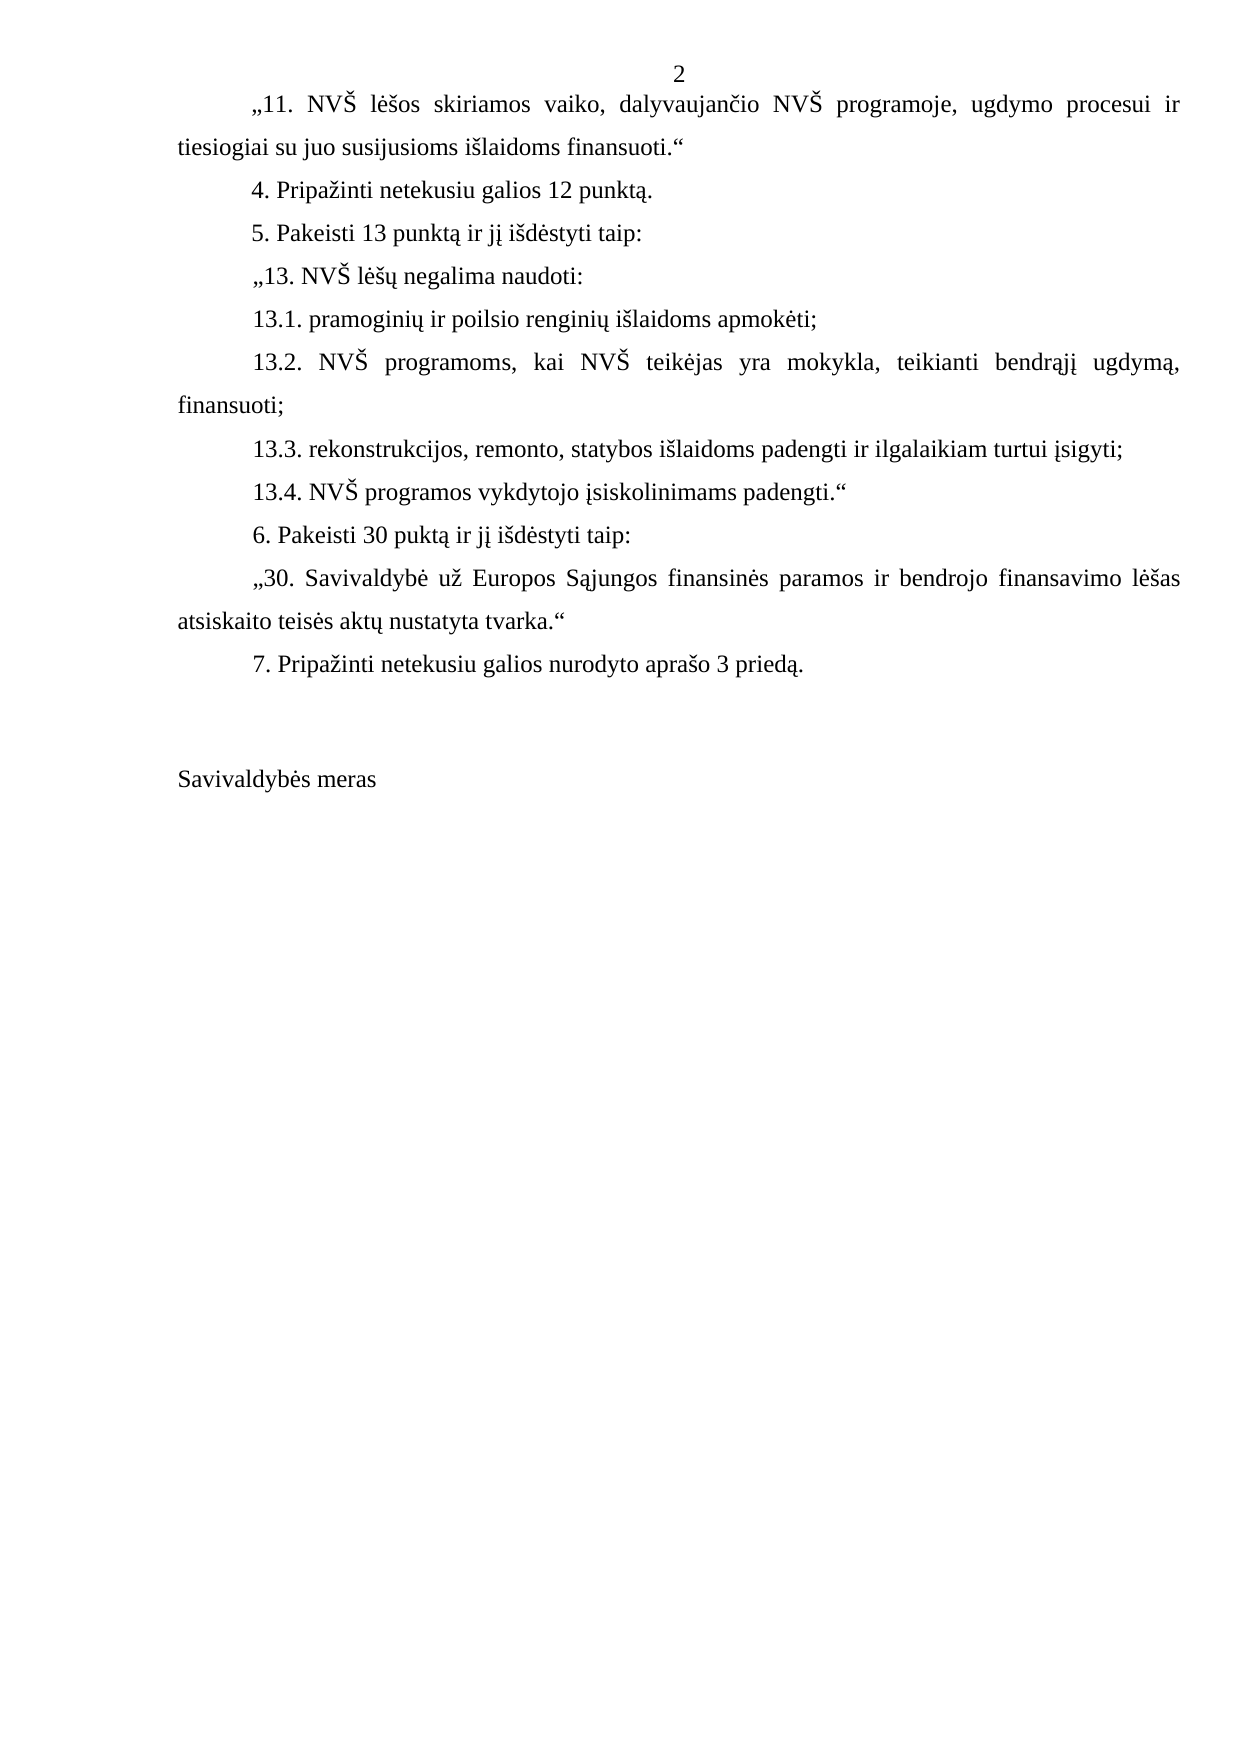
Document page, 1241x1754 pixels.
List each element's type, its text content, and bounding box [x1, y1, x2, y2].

text „13. NVŠ lėšų negalima naudoti: [177, 261, 1181, 290]
text 4. Pripažinti netekusiu galios 12 punktą. [177, 175, 1181, 204]
text 7. Pripažinti netekusiu galios nurodyto aprašo 3 priedą. [177, 649, 1181, 678]
text „30. Savivaldybė už Europos Sąjungos finansinės paramos ir bendrojo finansavimo lėšas atsiskaito teisės aktų nustatyta tvarka.“ [177, 563, 1181, 635]
text 13.1. pramoginių ir poilsio renginių išlaidoms apmokėti; [177, 304, 1181, 333]
text Savivaldybės meras [177, 764, 1181, 793]
text 13.2. NVŠ programoms, kai NVŠ teikėjas yra mokykla, teikianti bendrąjį ugdymą, finansuoti; [177, 347, 1181, 419]
text 13.3. rekonstrukcijos, remonto, statybos išlaidoms padengti ir ilgalaikiam turtui įsigyti; [177, 434, 1181, 462]
text 13.4. NVŠ programos vykdytojo įsiskolinimams padengti.“ [177, 477, 1181, 506]
text „11. NVŠ lėšos skiriamos vaiko, dalyvaujančio NVŠ programoje, ugdymo procesui ir tiesiogiai su juo susijusioms išlaidoms finansuoti.“ [177, 89, 1181, 161]
text 6. Pakeisti 30 puktą ir jį išdėstyti taip: [177, 520, 1181, 549]
text 5. Pakeisti 13 punktą ir jį išdėstyti taip: [177, 218, 1181, 247]
